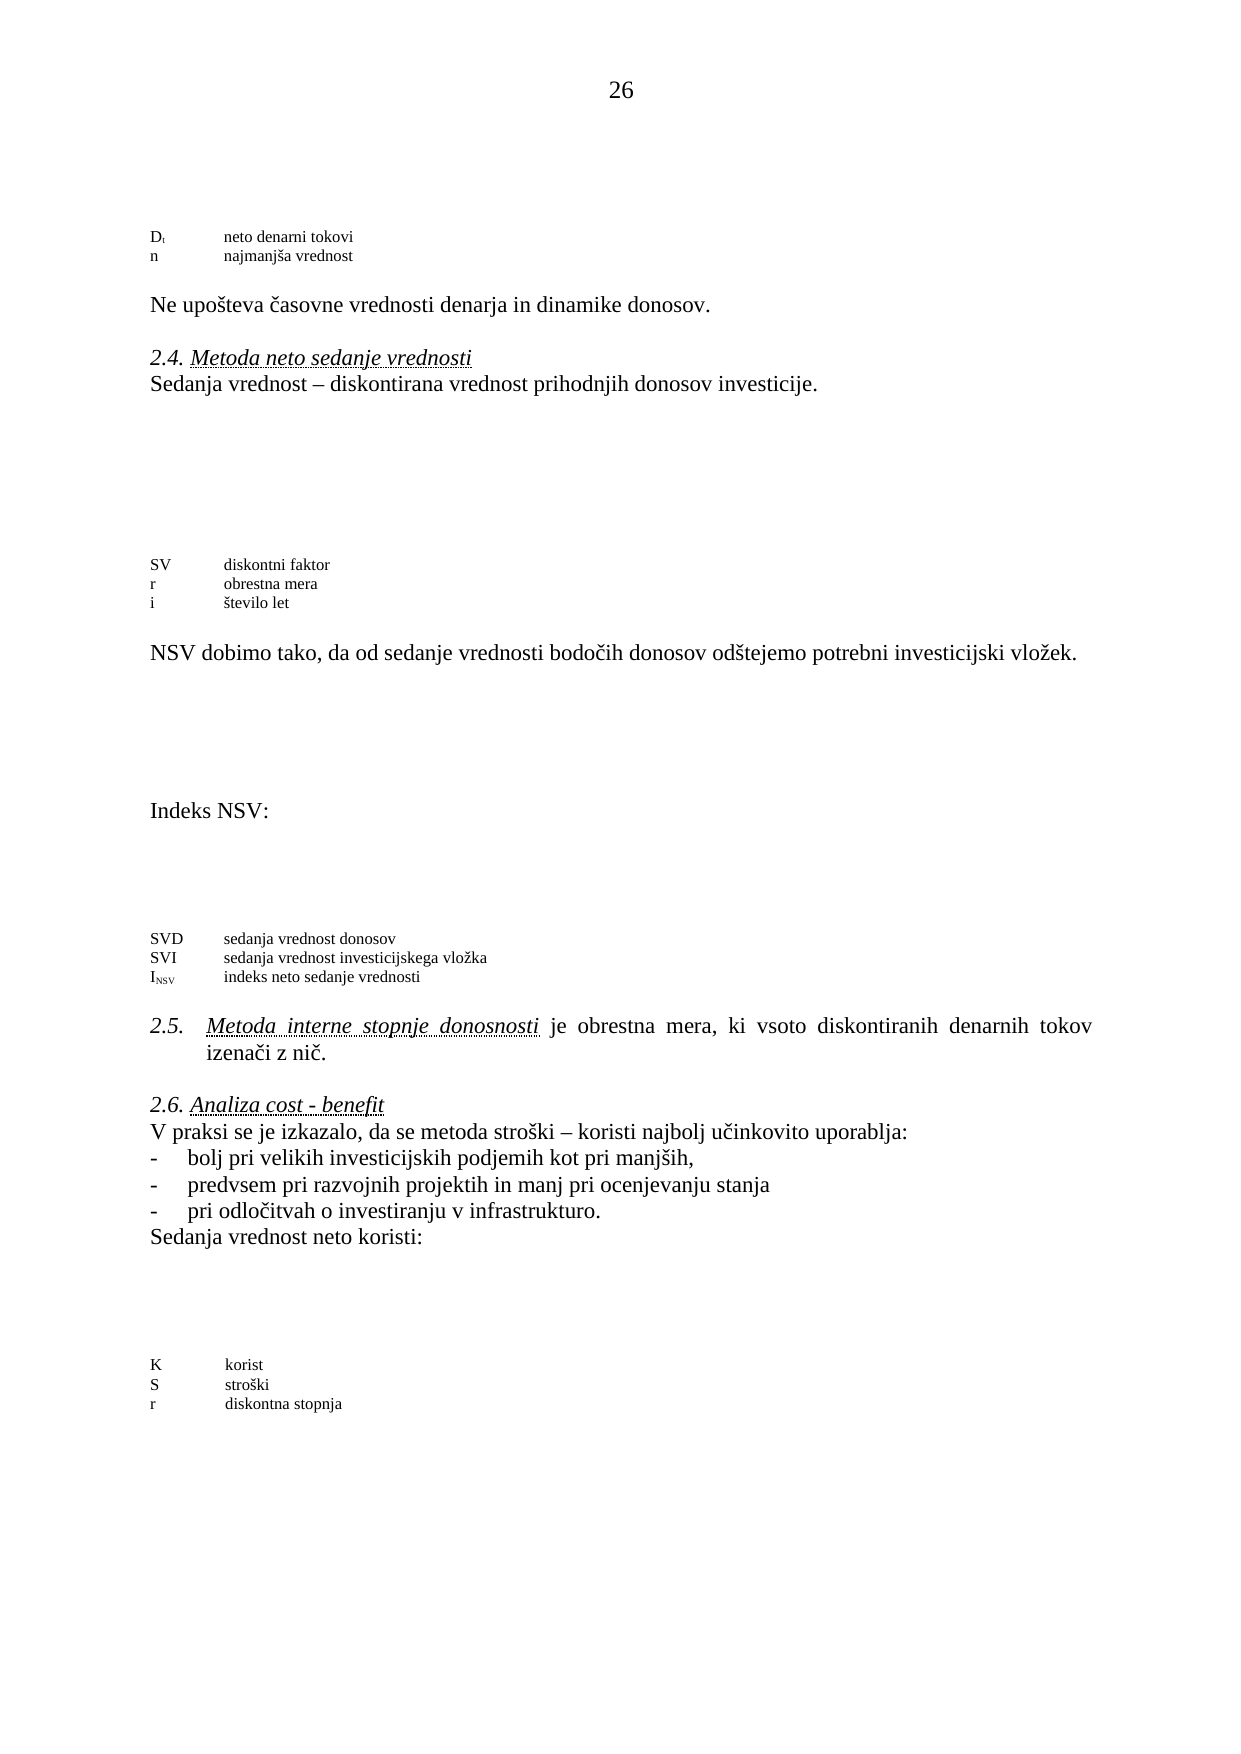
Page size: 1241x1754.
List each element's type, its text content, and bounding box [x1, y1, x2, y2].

text V praksi se je izkazalo, da se metoda stroški – koristi najbolj učinkovito uporablja: [150, 1118, 1093, 1144]
text S stroški [150, 1374, 1093, 1393]
text Indeks NSV: [150, 797, 1093, 823]
text r diskontna stopnja [150, 1393, 1093, 1413]
text K korist [150, 1355, 1093, 1374]
text 2.6. Analiza cost - benefit [150, 1092, 1093, 1118]
text r obrestna mera [150, 574, 1093, 593]
text SVD sedanja vrednost donosov [150, 929, 1093, 948]
text NSV dobimo tako, da od sedanje vrednosti bodočih donosov odštejemo potrebni investicijski vložek. [150, 639, 1093, 665]
list bolj pri velikih investicijskih podjemih kot pri manjših, [150, 1144, 1093, 1171]
text Ne upošteva časovne vrednosti denarja in dinamike donosov. [150, 291, 1093, 318]
text SV diskontni faktor [150, 555, 1093, 574]
text i število let [150, 593, 1093, 612]
list Metoda interne stopnje donosnosti je obrestna mera, ki vsoto diskontiranih denarnih tokov izenači z nič. [150, 1012, 1093, 1065]
text Dt neto denarni tokovi [150, 227, 1093, 246]
text 2.4. Metoda neto sedanje vrednosti [150, 344, 1093, 370]
text Sedanja vrednost – diskontirana vrednost prihodnjih donosov investicije. [150, 370, 1093, 397]
list pri odločitvah o investiranju v infrastrukturo. [150, 1197, 1093, 1223]
list predvsem pri razvojnih projektih in manj pri ocenjevanju stanja [150, 1171, 1093, 1197]
text n najmanjša vrednost [150, 246, 1093, 265]
text Sedanja vrednost neto koristi: [150, 1223, 1093, 1250]
text SVI sedanja vrednost investicijskega vložka [150, 948, 1093, 967]
text INSV indeks neto sedanje vrednosti [150, 967, 1093, 986]
